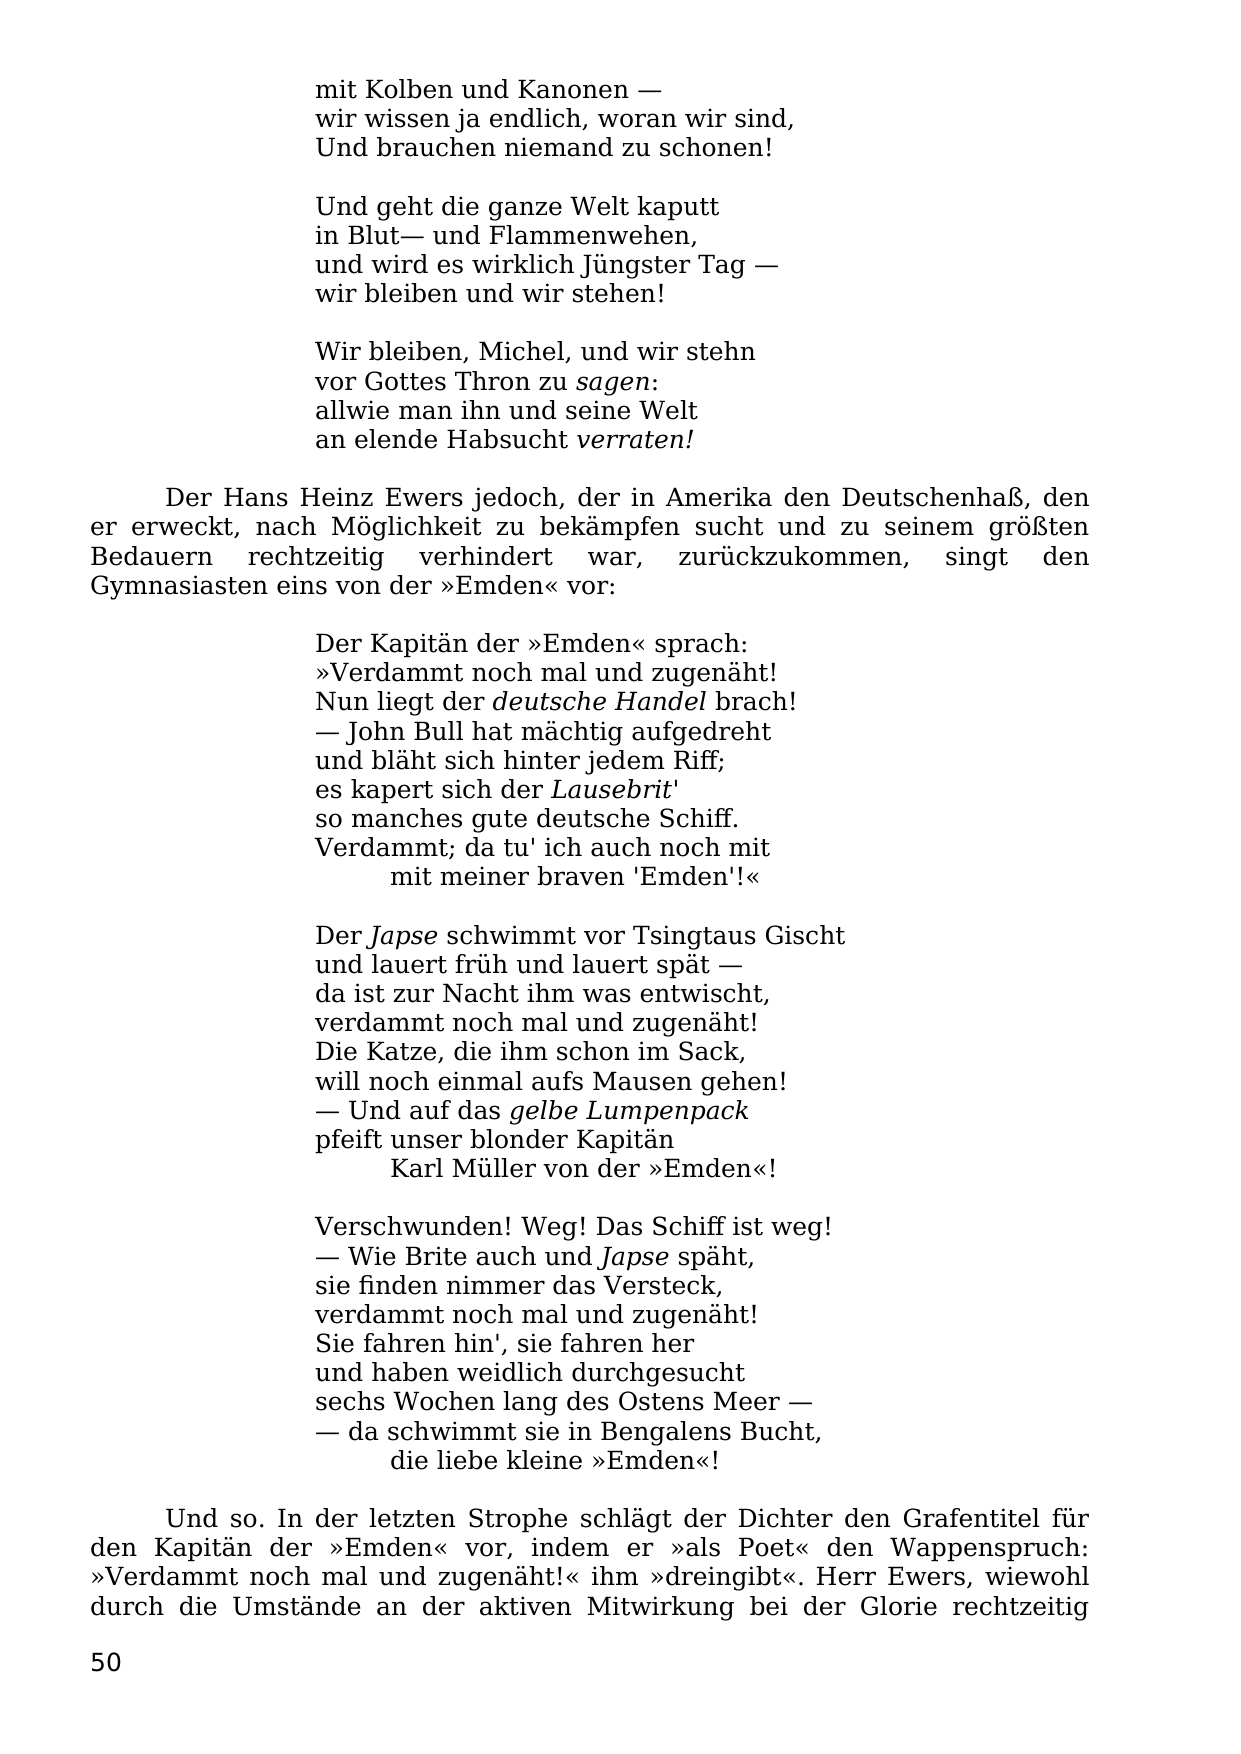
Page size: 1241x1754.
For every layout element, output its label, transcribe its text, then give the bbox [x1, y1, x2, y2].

text so manches gute deutsche Schiff. [240, 804, 1091, 833]
text Der Hans Heinz Ewers jedoch, der in Amerika den Deutschenhaß, den er erweckt, nach Möglichkeit zu bekämpfen sucht und zu seinem größten Bedauern rechtzeitig verhindert war, zurückzukommen, singt den Gymnasiasten eins von der »Emden« vor: [90, 483, 1091, 600]
text Und so. In der letzten Strophe schlägt der Dichter den Grafentitel für den Kapitän der »Emden« vor, indem er »als Poet« den Wappenspruch: »Verdammt noch mal und zugenäht!« ihm »dreingibt«. Herr Ewers, wiewohl durch die Umstände an der aktiven Mitwirkung bei der Glorie rechtzeitig [90, 1504, 1091, 1621]
text verdammt noch mal und zugenäht! [240, 1300, 1091, 1329]
text Die Katze, die ihm schon im Sack, [240, 1037, 1091, 1067]
text in Blut— und Flammenwehen, [240, 221, 1091, 250]
text und bläht sich hinter jedem Riff; [240, 746, 1091, 775]
text es kapert sich der Lausebrit' [240, 775, 1091, 804]
text — Und auf das gelbe Lumpenpack [240, 1096, 1091, 1125]
text Verschwunden! Weg! Das Schiff ist weg! [240, 1212, 1091, 1242]
text wir bleiben und wir stehen! [240, 279, 1091, 308]
text Karl Müller von der »Emden«! [240, 1154, 1091, 1183]
text die liebe kleine »Emden«! [240, 1446, 1091, 1475]
text Und brauchen niemand zu schonen! [240, 133, 1091, 162]
text sie finden nimmer das Versteck, [240, 1271, 1091, 1300]
text mit meiner braven 'Emden'!« [240, 862, 1091, 892]
text pfeift unser blonder Kapitän [240, 1125, 1091, 1154]
text Verdammt; da tu' ich auch noch mit [240, 833, 1091, 862]
text »Verdammt noch mal und zugenäht! [240, 658, 1091, 687]
text — Wie Brite auch und Japse späht, [240, 1242, 1091, 1271]
text — John Bull hat mächtig aufgedreht [240, 717, 1091, 746]
text — da schwimmt sie in Bengalens Bucht, [240, 1417, 1091, 1446]
text Der Kapitän der »Emden« sprach: [240, 629, 1091, 658]
text Sie fahren hin', sie fahren her [240, 1329, 1091, 1358]
text Und geht die ganze Welt kaputt [240, 192, 1091, 221]
text und haben weidlich durchgesucht [240, 1358, 1091, 1387]
text verdammt noch mal und zugenäht! [240, 1008, 1091, 1037]
text da ist zur Nacht ihm was entwischt, [240, 979, 1091, 1008]
text mit Kolben und Kanonen — [240, 75, 1091, 104]
text und wird es wirklich Jüngster Tag — [240, 250, 1091, 279]
text Der Japse schwimmt vor Tsingtaus Gischt [240, 921, 1091, 950]
text vor Gottes Thron zu sagen: [240, 367, 1091, 396]
text Wir bleiben, Michel, und wir stehn [240, 337, 1091, 367]
text will noch einmal aufs Mausen gehen! [240, 1067, 1091, 1096]
text wir wissen ja endlich, woran wir sind, [240, 104, 1091, 133]
text und lauert früh und lauert spät — [240, 950, 1091, 979]
text allwie man ihn und seine Welt [240, 396, 1091, 425]
text sechs Wochen lang des Ostens Meer — [240, 1387, 1091, 1417]
text Nun liegt der deutsche Handel brach! [240, 687, 1091, 717]
text an elende Habsucht verraten! [240, 425, 1091, 454]
